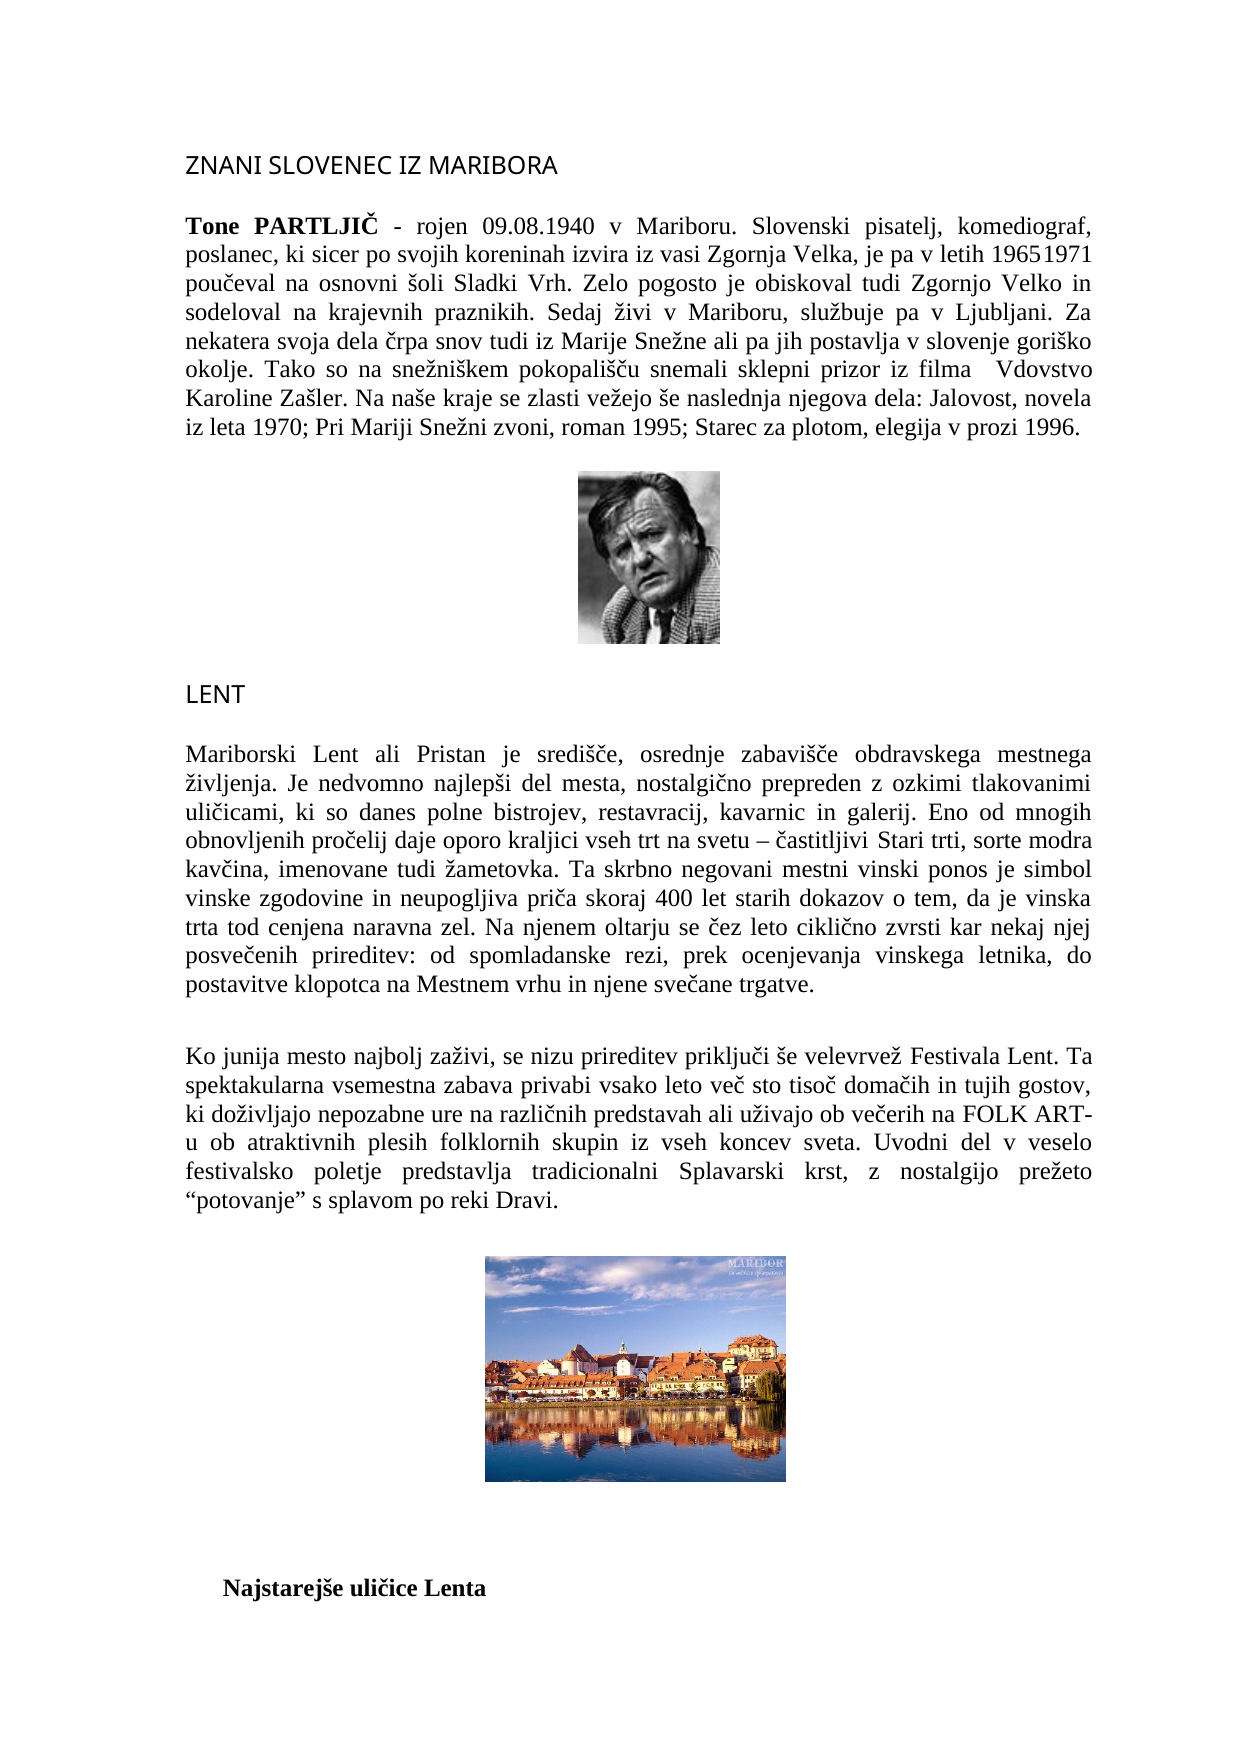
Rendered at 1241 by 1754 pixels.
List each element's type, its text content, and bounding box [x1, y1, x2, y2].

text ZNANI SLOVENEC IZ MARIBORA [185, 148, 1093, 182]
picture [578, 471, 720, 644]
text LENT [185, 677, 1093, 711]
text Mariborski Lent ali Pristan je središče, osrednje zabavišče obdravskega mestnega življenja. Je nedvomno najlepši del mesta, nostalgično prepreden z ozkimi tlakovanimi uličicami, ki so danes polne bistrojev, restavracij, kavarnic in galerij. Eno od mnogih obnovljenih pročelij daje oporo kraljici vseh trt na svetu – častitljivi Stari trti, sorte modra kavčina, imenovane tudi žametovka. Ta skrbno negovani mestni vinski ponos je simbol vinske zgodovine in neupogljiva priča skoraj 400 let starih dokazov o tem, da je vinska trta tod cenjena naravna zel. Na njenem oltarju se čez leto ciklično zvrsti kar nekaj njej posvečenih prireditev: od spomladanske rezi, prek ocenjevanja vinskega letnika, do postavitve klopotca na Mestnem vrhu in njene svečane trgatve. [185, 739, 1093, 998]
text Tone PARTLJIČ - rojen 09.08.1940 v Mariboru. Slovenski pisatelj, komediograf, poslanec, ki sicer po svojih koreninah izvira iz vasi Zgornja Velka, je pa v letih 1965­1971 poučeval na osnovni šoli Sladki Vrh. Zelo pogosto je obiskoval tudi Zgornjo Velko in sodeloval na krajevnih praznikih. Sedaj živi v Mariboru, službuje pa v Ljubljani. Za nekatera svoja dela črpa snov tudi iz Marije Snežne ali pa jih postavlja v slovenje goriško okolje. Tako so na snežniškem pokopališču snemali sklepni prizor iz filma Vdovstvo Karoline Zašler. Na naše kraje se zlasti vežejo še naslednja njegova dela: Jalovost, novela iz leta 1970; Pri Mariji Snežni zvoni, roman 1995; Starec za plotom, elegija v prozi 1996. [185, 211, 1093, 441]
picture [485, 1256, 786, 1482]
text Ko junija mesto najbolj zaživi, se nizu prireditev priključi še velevrvež Festivala Lent. Ta spektakularna vsemestna zabava privabi vsako leto več sto tisoč domačih in tujih gostov, ki doživljajo nepozabne ure na različnih predstavah ali uživajo ob večerih na FOLK ART-u ob atraktivnih plesih folklornih skupin iz vseh koncev sveta. Uvodni del v veselo festivalsko poletje predstavlja tradicionalni Splavarski krst, z nostalgijo prežeto “potovanje” s splavom po reki Dravi. [185, 998, 1093, 1214]
text Najstarejše uličice Lenta [223, 1573, 1093, 1602]
